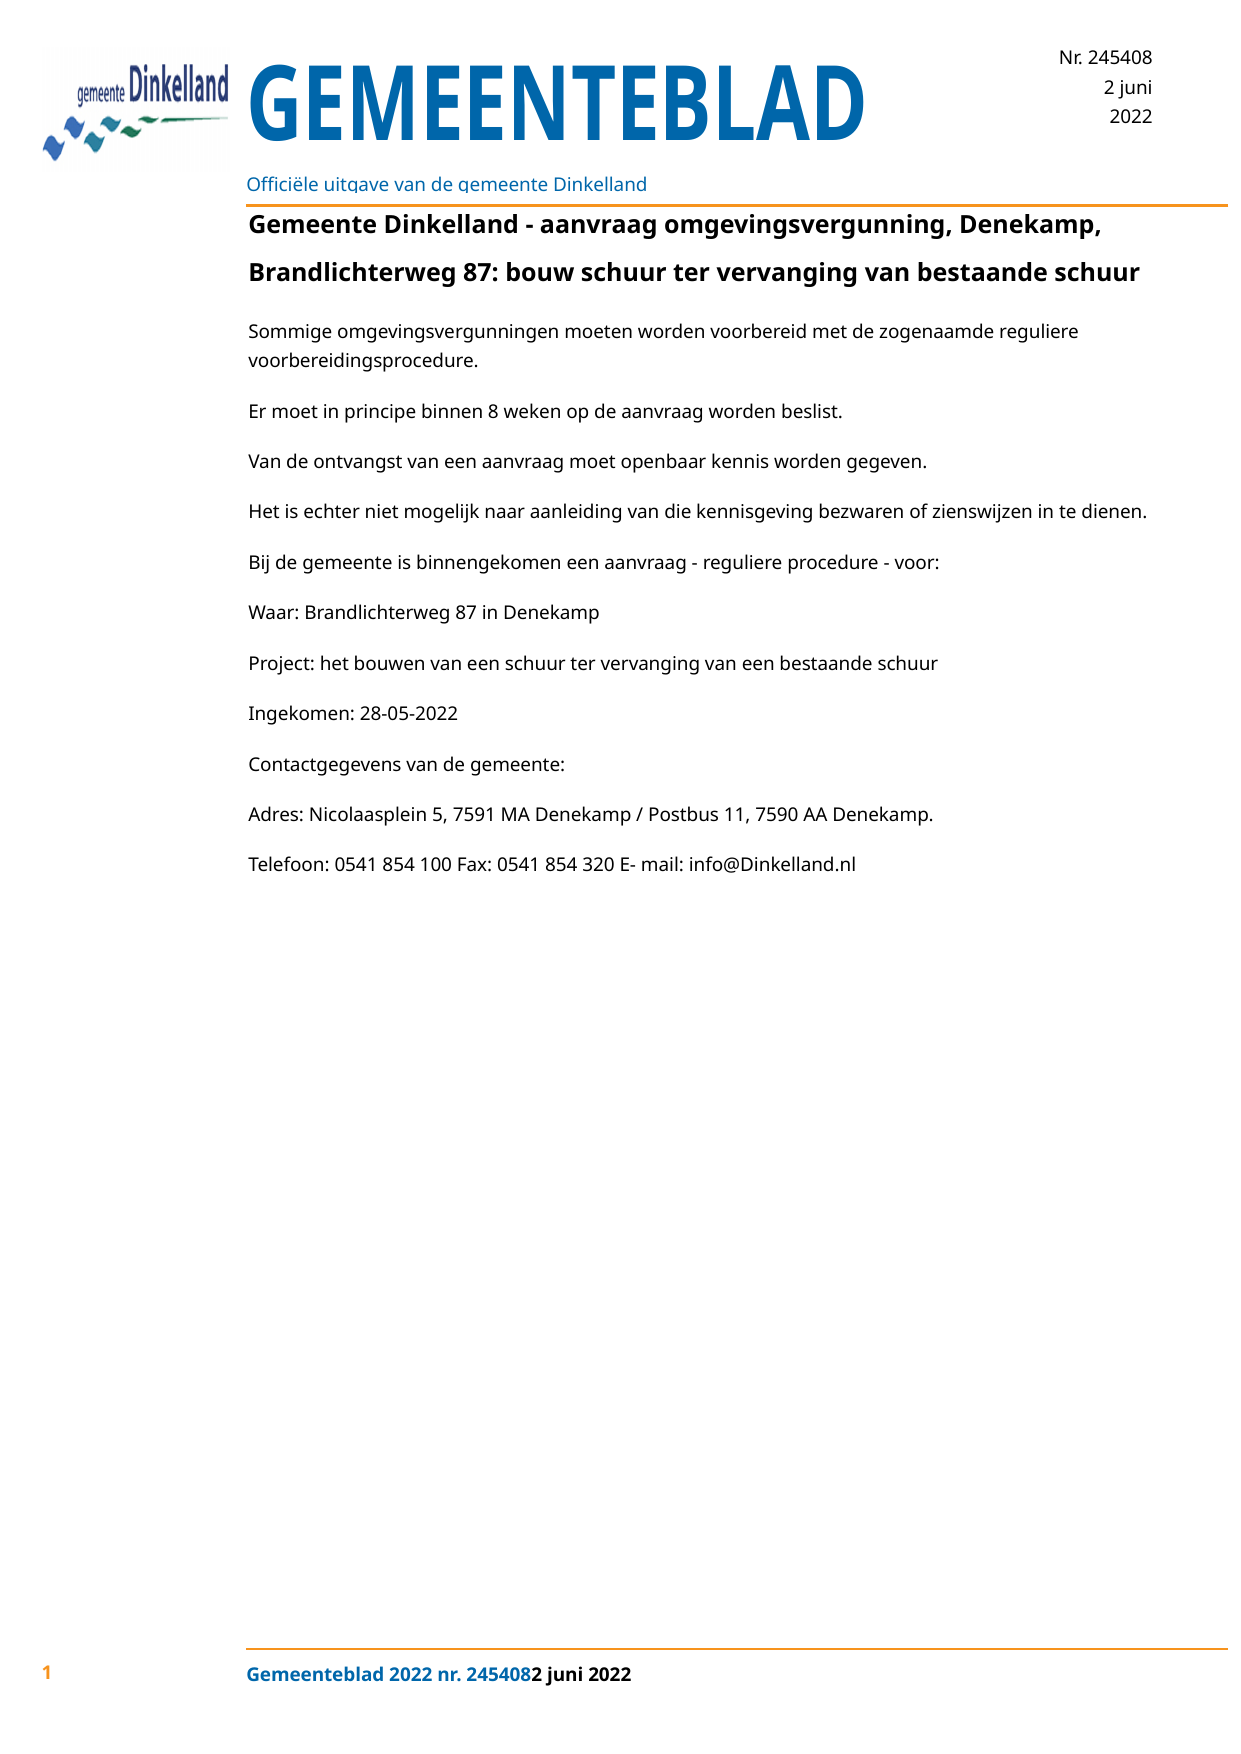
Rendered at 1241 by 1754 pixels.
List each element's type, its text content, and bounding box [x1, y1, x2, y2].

text Contactgegevens van de gemeente: [248, 751, 1152, 777]
text Het is echter niet mogelijk naar aanleiding van die kennisgeving bezwaren of zienswijzen in te dienen. [248, 499, 1152, 524]
text Bij de gemeente is binnengekomen een aanvraag - reguliere procedure - voor: [248, 549, 1152, 575]
text Project: het bouwen van een schuur ter vervanging van een bestaande schuur [248, 650, 1152, 676]
text Ingekomen: 28-05-2022 [248, 700, 1152, 726]
text Gemeente Dinkelland - aanvraag omgevingsvergunning, Denekamp, Brandlichterweg 87: bouw schuur ter vervanging van bestaande schuur [248, 207, 1152, 288]
text Sommige omgevingsvergunningen moeten worden voorbereid met de zogenaamde reguliere voorbereidingsprocedure. [248, 318, 1152, 373]
picture [41, 47, 231, 172]
text Er moet in principe binnen 8 weken op de aanvraag worden beslist. [248, 398, 1152, 424]
text Van de ontvangst van een aanvraag moet openbaar kennis worden gegeven. [248, 448, 1152, 474]
text Waar: Brandlichterweg 87 in Denekamp [248, 599, 1152, 625]
text Telefoon: 0541 854 100 Fax: 0541 854 320 E- mail: info@Dinkelland.nl [248, 852, 1152, 877]
text Adres: Nicolaasplein 5, 7591 MA Denekamp / Postbus 11, 7590 AA Denekamp. [248, 801, 1152, 827]
